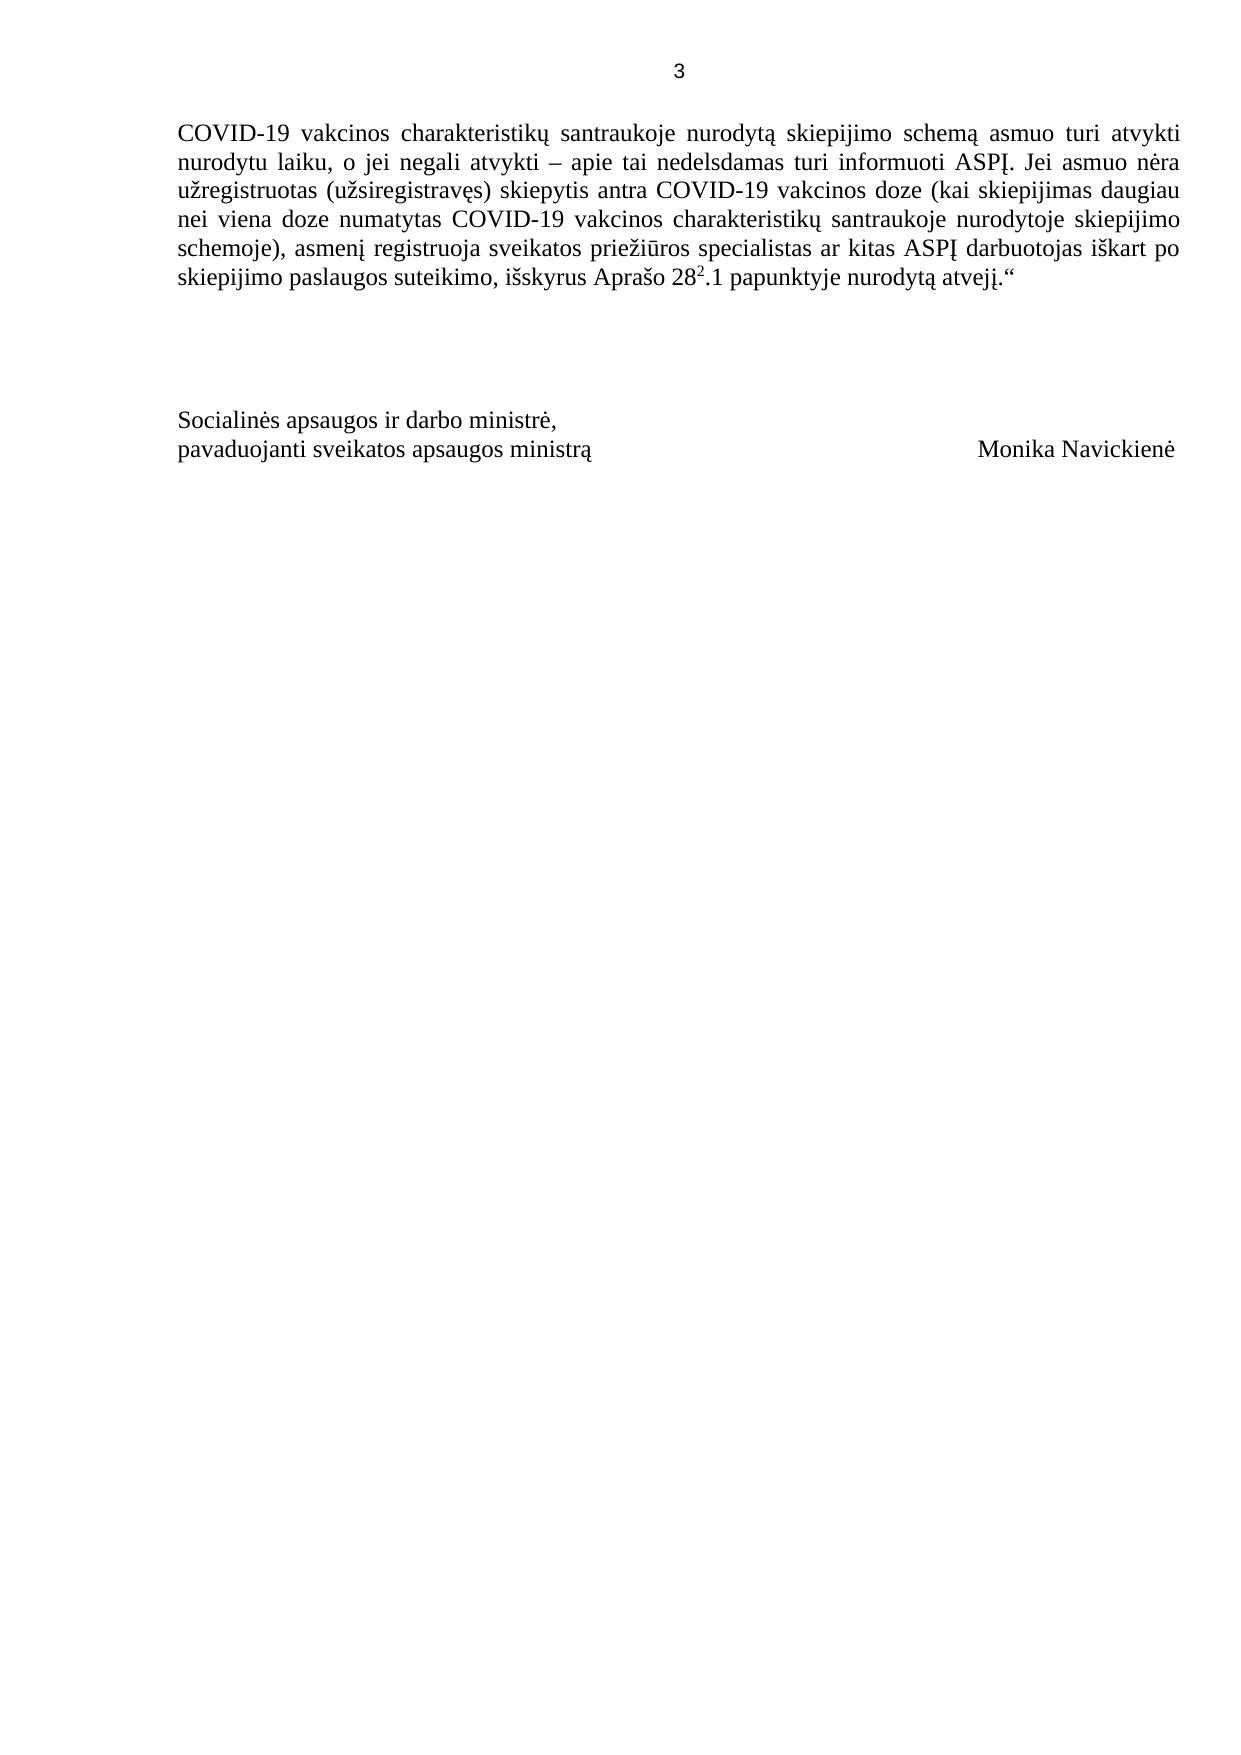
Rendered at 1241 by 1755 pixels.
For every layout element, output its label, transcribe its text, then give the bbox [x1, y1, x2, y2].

text Socialinės apsaugos ir darbo ministrė, [177, 406, 1181, 434]
text pavaduojanti sveikatos apsaugos ministrą Monika Navickienė [177, 434, 1181, 463]
text COVID-19 vakcinos charakteristikų santraukoje nurodytą skiepijimo schemą asmuo turi atvykti nurodytu laiku, o jei negali atvykti – apie tai nedelsdamas turi informuoti ASPĮ. Jei asmuo nėra užregistruotas (užsiregistravęs) skiepytis antra COVID-19 vakcinos doze (kai skiepijimas daugiau nei viena doze numatytas COVID-19 vakcinos charakteristikų santraukoje nurodytoje skiepijimo schemoje), asmenį registruoja sveikatos priežiūros specialistas ar kitas ASPĮ darbuotojas iškart po skiepijimo paslaugos suteikimo, išskyrus Aprašo 282.1 papunktyje nurodytą atvejį.“ [177, 118, 1181, 291]
